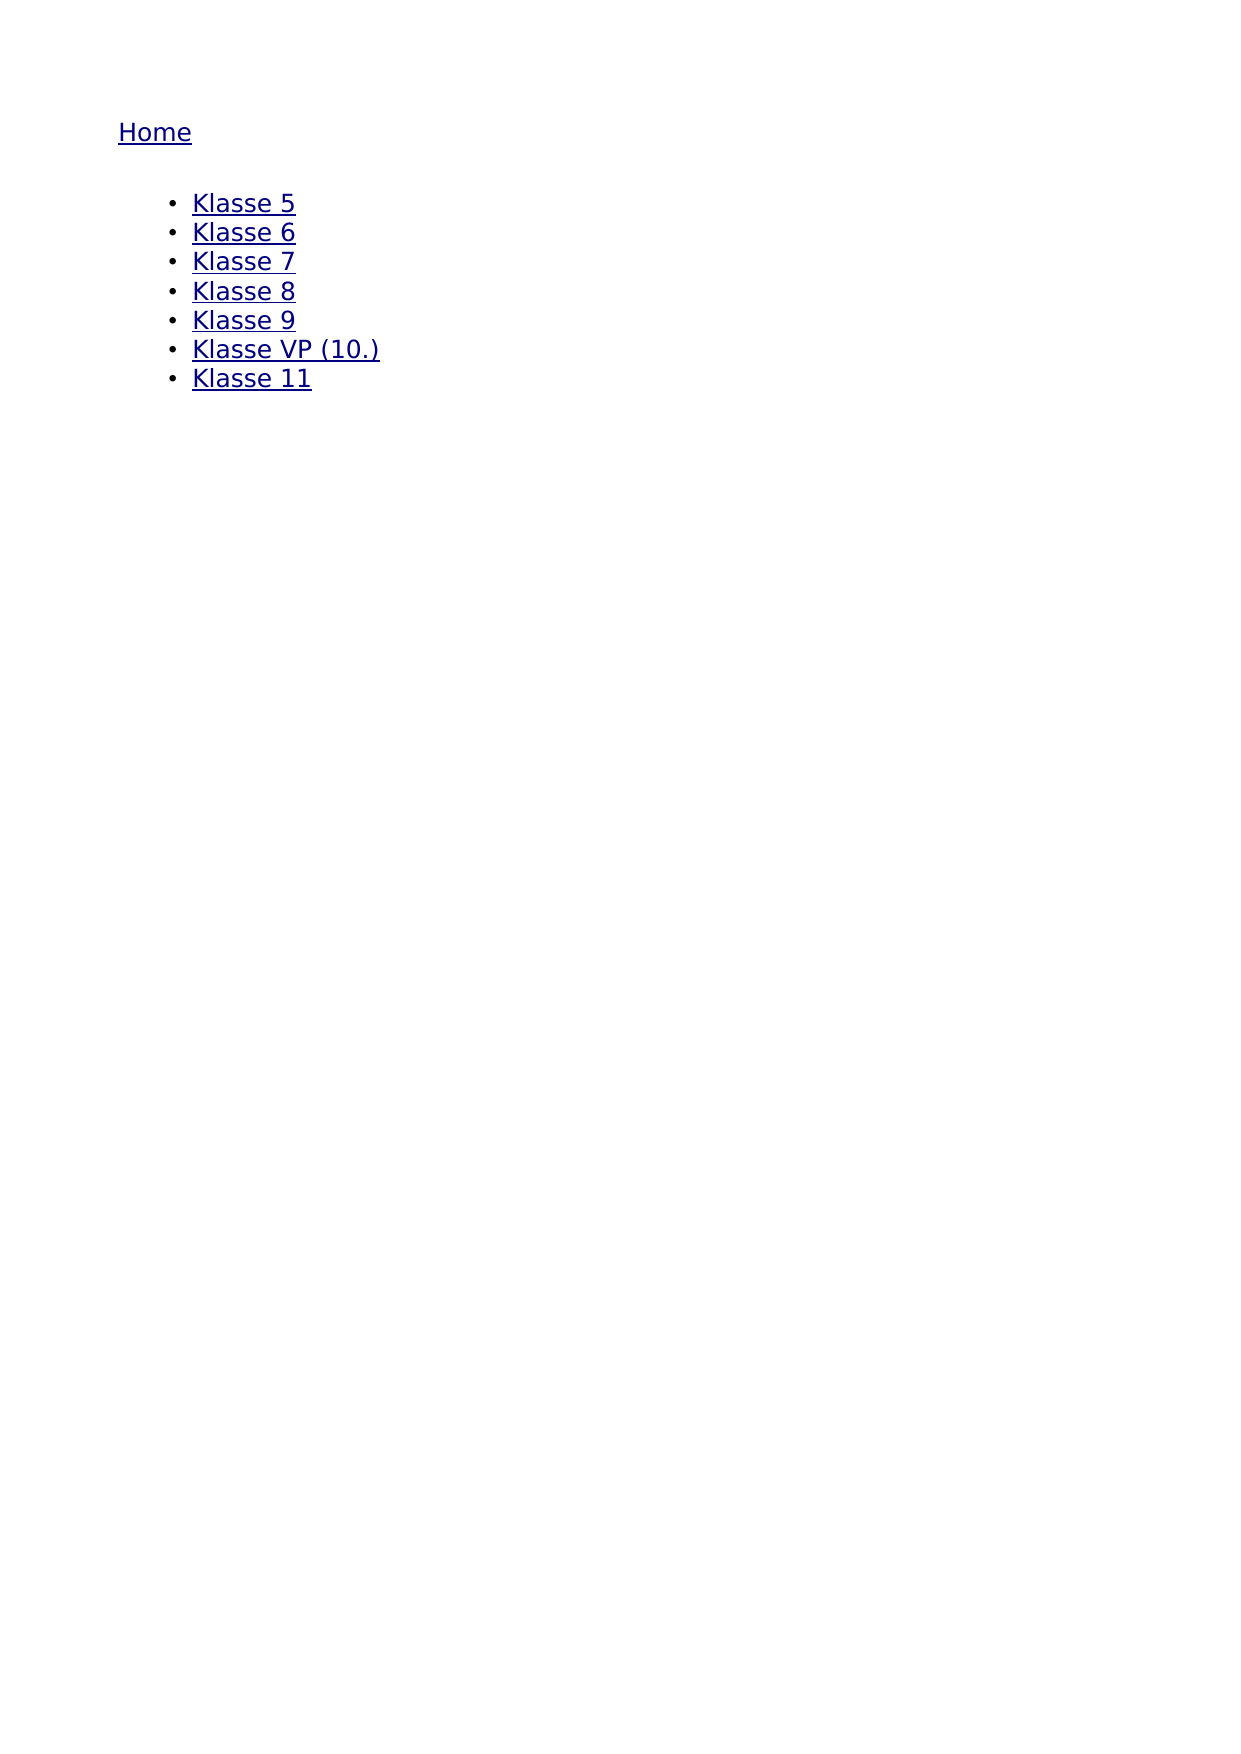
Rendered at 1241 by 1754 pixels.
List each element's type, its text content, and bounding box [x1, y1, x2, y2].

list Klasse VP (10.) [177, 335, 1122, 364]
list Klasse 6 [177, 218, 1122, 248]
list Klasse 8 [177, 277, 1122, 306]
text Home [118, 118, 1122, 147]
list Klasse 11 [177, 364, 1122, 393]
list Klasse 5 [177, 189, 1122, 218]
list Klasse 9 [177, 306, 1122, 335]
list Klasse 7 [177, 248, 1122, 277]
